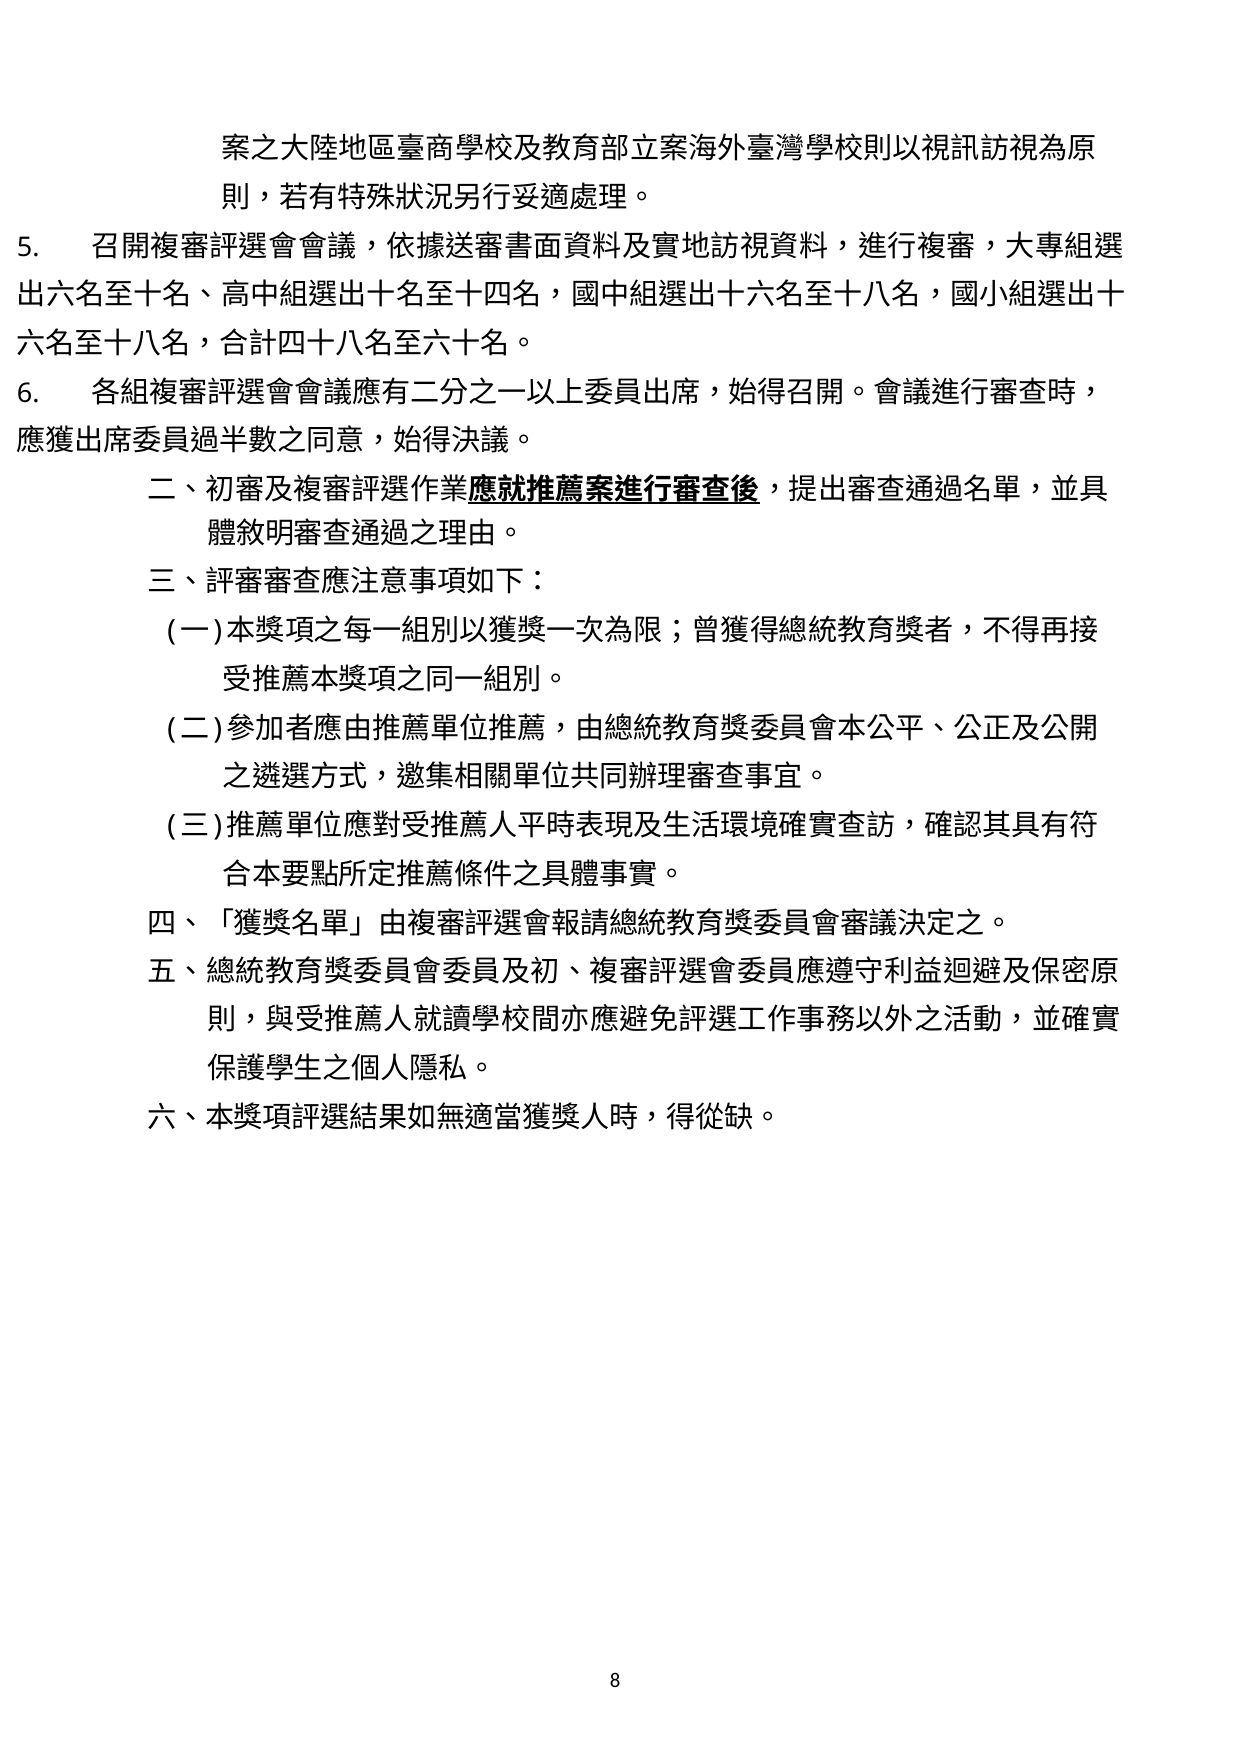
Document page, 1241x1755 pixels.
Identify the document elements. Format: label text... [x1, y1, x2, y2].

text 體敘明審查通過之理由。 三、評審審查應注意事項如下： [147, 509, 558, 600]
text (三)推薦單位應對受推薦人平時表現及生活環境確實查訪，確認其具有符合本要點所定推薦條件之具體事實。 [162, 802, 1123, 893]
list 各組複審評選會會議應有二分之一以上委員出席，始得召開。會議進行審查時，應獲出席委員過半數之同意，始得決議。 [17, 368, 1123, 459]
text 案之大陸地區臺商學校及教育部立案海外臺灣學校則以視訊訪視為原則，若有特殊狀況另行妥適處理。 [221, 125, 1123, 216]
text 五、總統教育獎委員會委員及初、複審評選會委員應遵守利益迴避及保密原則，與受推薦人就讀學校間亦應避免評選工作事務以外之活動，並確實保護學生之個人隱私。 [147, 947, 1123, 1087]
list 召開複審評選會會議，依據送審書面資料及實地訪視資料，進行複審，大專組選出六名至十名、高中組選出十名至十四名，國中組選出十六名至十八名，國小組選出十六名至十八名，合計四十八名至六十名。 [17, 222, 1126, 362]
text (二)參加者應由推薦單位推薦，由總統教育獎委員會本公平、公正及公開之遴選方式，邀集相關單位共同辦理審查事宜。 [162, 704, 1123, 795]
text 二、初審及複審評選作業應就推薦案進行審查後，提出審查通過名單，並具 [147, 465, 1224, 508]
text (一)本獎項之每一組別以獲獎一次為限；曾獲得總統教育獎者，不得再接受推薦本獎項之同一組別。 [162, 607, 1123, 698]
text 四、「獲獎名單」由複審評選會報請總統教育獎委員會審議決定之。 [147, 899, 1224, 942]
text 六、本獎項評選結果如無適當獲獎人時，得從缺。 [147, 1093, 1224, 1136]
